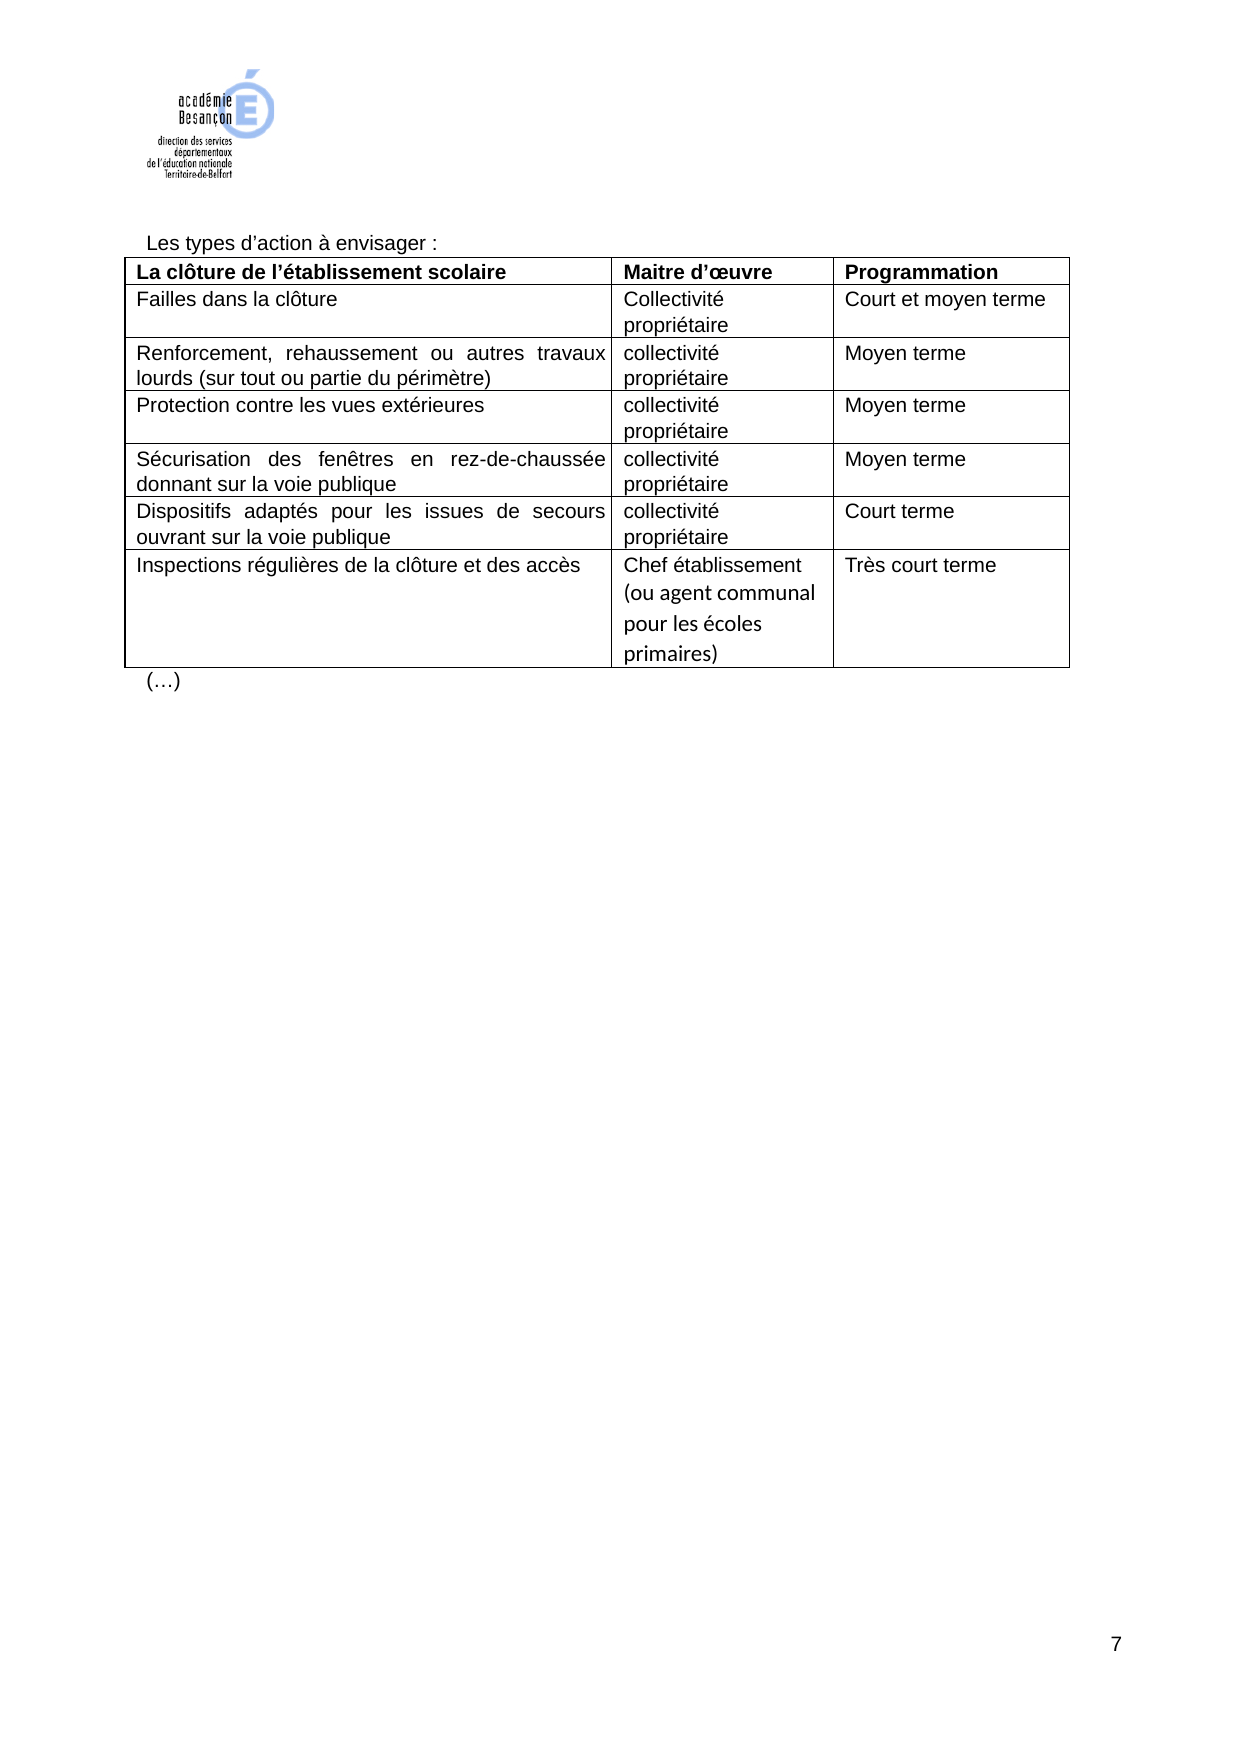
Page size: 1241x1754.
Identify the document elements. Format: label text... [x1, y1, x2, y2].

table_cell Sécurisation des fenêtres en rez-de-chaussée donnant sur la voie publique [126, 444, 611, 496]
table_header Programmation [834, 258, 1069, 284]
table_cell Renforcement, rehaussement ou autres travaux lourds (sur tout ou partie du périmètre) [126, 338, 611, 390]
table_cell Failles dans la clôture [126, 285, 611, 337]
table_cell collectivité propriétaire [612, 391, 833, 443]
table_cell Collectivité propriétaire [612, 285, 833, 337]
table_cell Inspections régulières de la clôture et des accès [126, 550, 611, 667]
table_cell collectivité propriétaire [612, 497, 833, 549]
text (…) [146, 668, 1122, 692]
table_cell Moyen terme [834, 444, 1069, 496]
table_cell Court et moyen terme [834, 285, 1069, 337]
table_cell collectivité propriétaire [612, 444, 833, 496]
table_header La clôture de l’établissement scolaire [126, 258, 611, 284]
table_cell Moyen terme [834, 338, 1069, 390]
table_cell Chef établissement (ou agent communal pour les écoles primaires) [612, 550, 833, 667]
text Les types d’action à envisager : [146, 231, 1122, 254]
table_cell Moyen terme [834, 391, 1069, 443]
table_cell Protection contre les vues extérieures [126, 391, 611, 443]
table_cell Court terme [834, 497, 1069, 549]
table_cell Très court terme [834, 550, 1069, 667]
table_header Maitre d’œuvre [612, 258, 833, 284]
table_cell Dispositifs adaptés pour les issues de secours ouvrant sur la voie publique [126, 497, 611, 549]
table_cell collectivité propriétaire [612, 338, 833, 390]
picture [147, 69, 275, 178]
